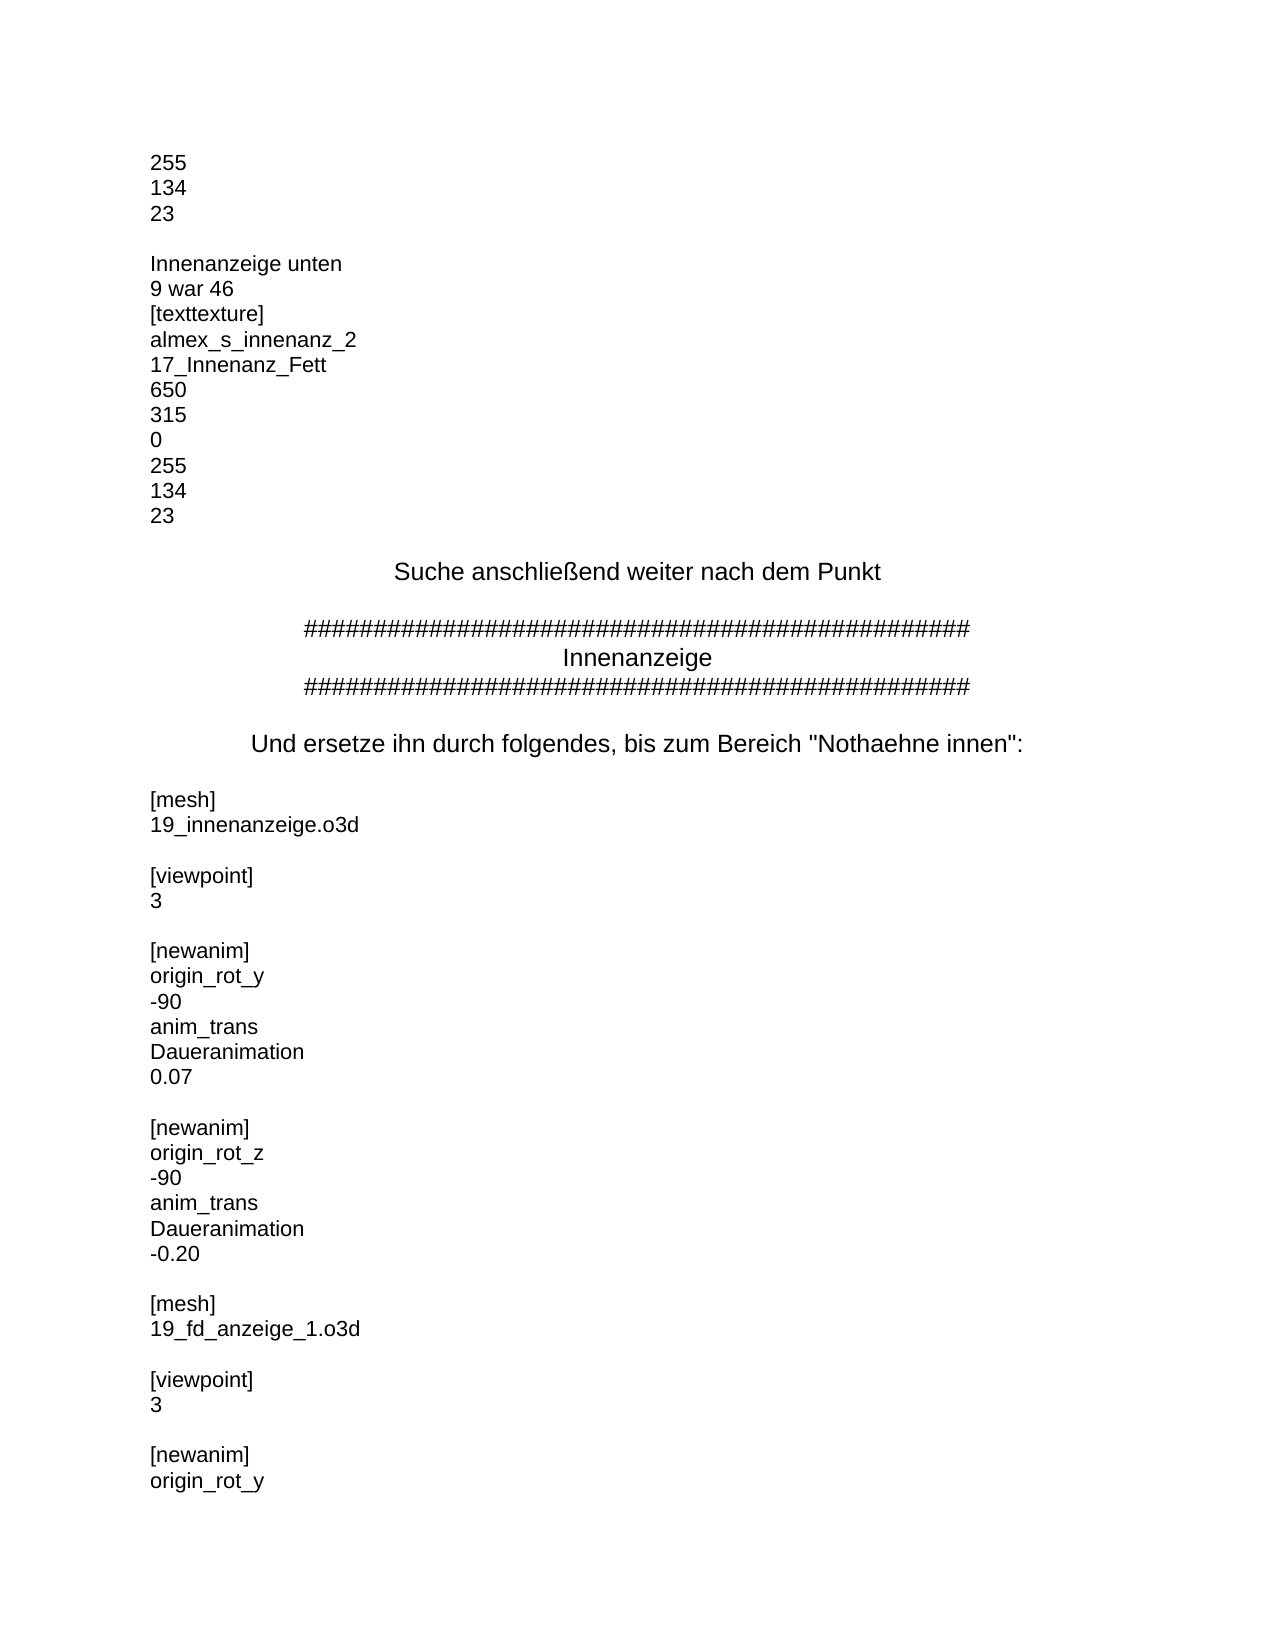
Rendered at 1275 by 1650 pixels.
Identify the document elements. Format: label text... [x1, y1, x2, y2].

text 23 [150, 200, 1125, 226]
text 315 [150, 402, 1125, 427]
text Und ersetze ihn durch folgendes, bis zum Bereich "Nothaehne innen": [150, 729, 1125, 758]
text 134 [150, 175, 1125, 200]
text anim_trans [150, 1014, 1125, 1039]
text 19_innenanzeige.o3d [150, 812, 1125, 837]
text ################################################ [150, 614, 1125, 643]
text [newanim] [150, 1114, 1125, 1140]
text 0 [150, 427, 1125, 452]
text 3 [150, 888, 1125, 913]
text 0.07 [150, 1064, 1125, 1089]
text -0.20 [150, 1241, 1125, 1266]
text Daueranimation [150, 1215, 1125, 1241]
text -90 [150, 988, 1125, 1014]
text 650 [150, 377, 1125, 402]
text Innenanzeige [150, 643, 1125, 672]
text 9 war 46 [150, 276, 1125, 301]
text [viewpoint] [150, 862, 1125, 888]
text Suche anschließend weiter nach dem Punkt [150, 557, 1125, 614]
text origin_rot_z [150, 1140, 1125, 1165]
text 255 [150, 150, 1125, 175]
text [mesh] [150, 1291, 1125, 1316]
text [texttexture] [150, 301, 1125, 326]
text origin_rot_y [150, 963, 1125, 988]
text origin_rot_y [150, 1467, 1125, 1493]
text anim_trans [150, 1190, 1125, 1215]
text -90 [150, 1165, 1125, 1190]
text 19_fd_anzeige_1.o3d [150, 1316, 1125, 1341]
text 134 [150, 478, 1125, 503]
text almex_s_innenanz_2 [150, 326, 1125, 352]
text [newanim] [150, 938, 1125, 963]
text 255 [150, 452, 1125, 478]
text 3 [150, 1392, 1125, 1417]
text 17_Innenanz_Fett [150, 352, 1125, 377]
text [viewpoint] [150, 1367, 1125, 1392]
text 23 [150, 503, 1125, 528]
text ################################################ [150, 672, 1125, 701]
text [mesh] [150, 787, 1125, 812]
text [newanim] [150, 1442, 1125, 1467]
text Innenanzeige unten [150, 251, 1125, 276]
text Daueranimation [150, 1039, 1125, 1064]
